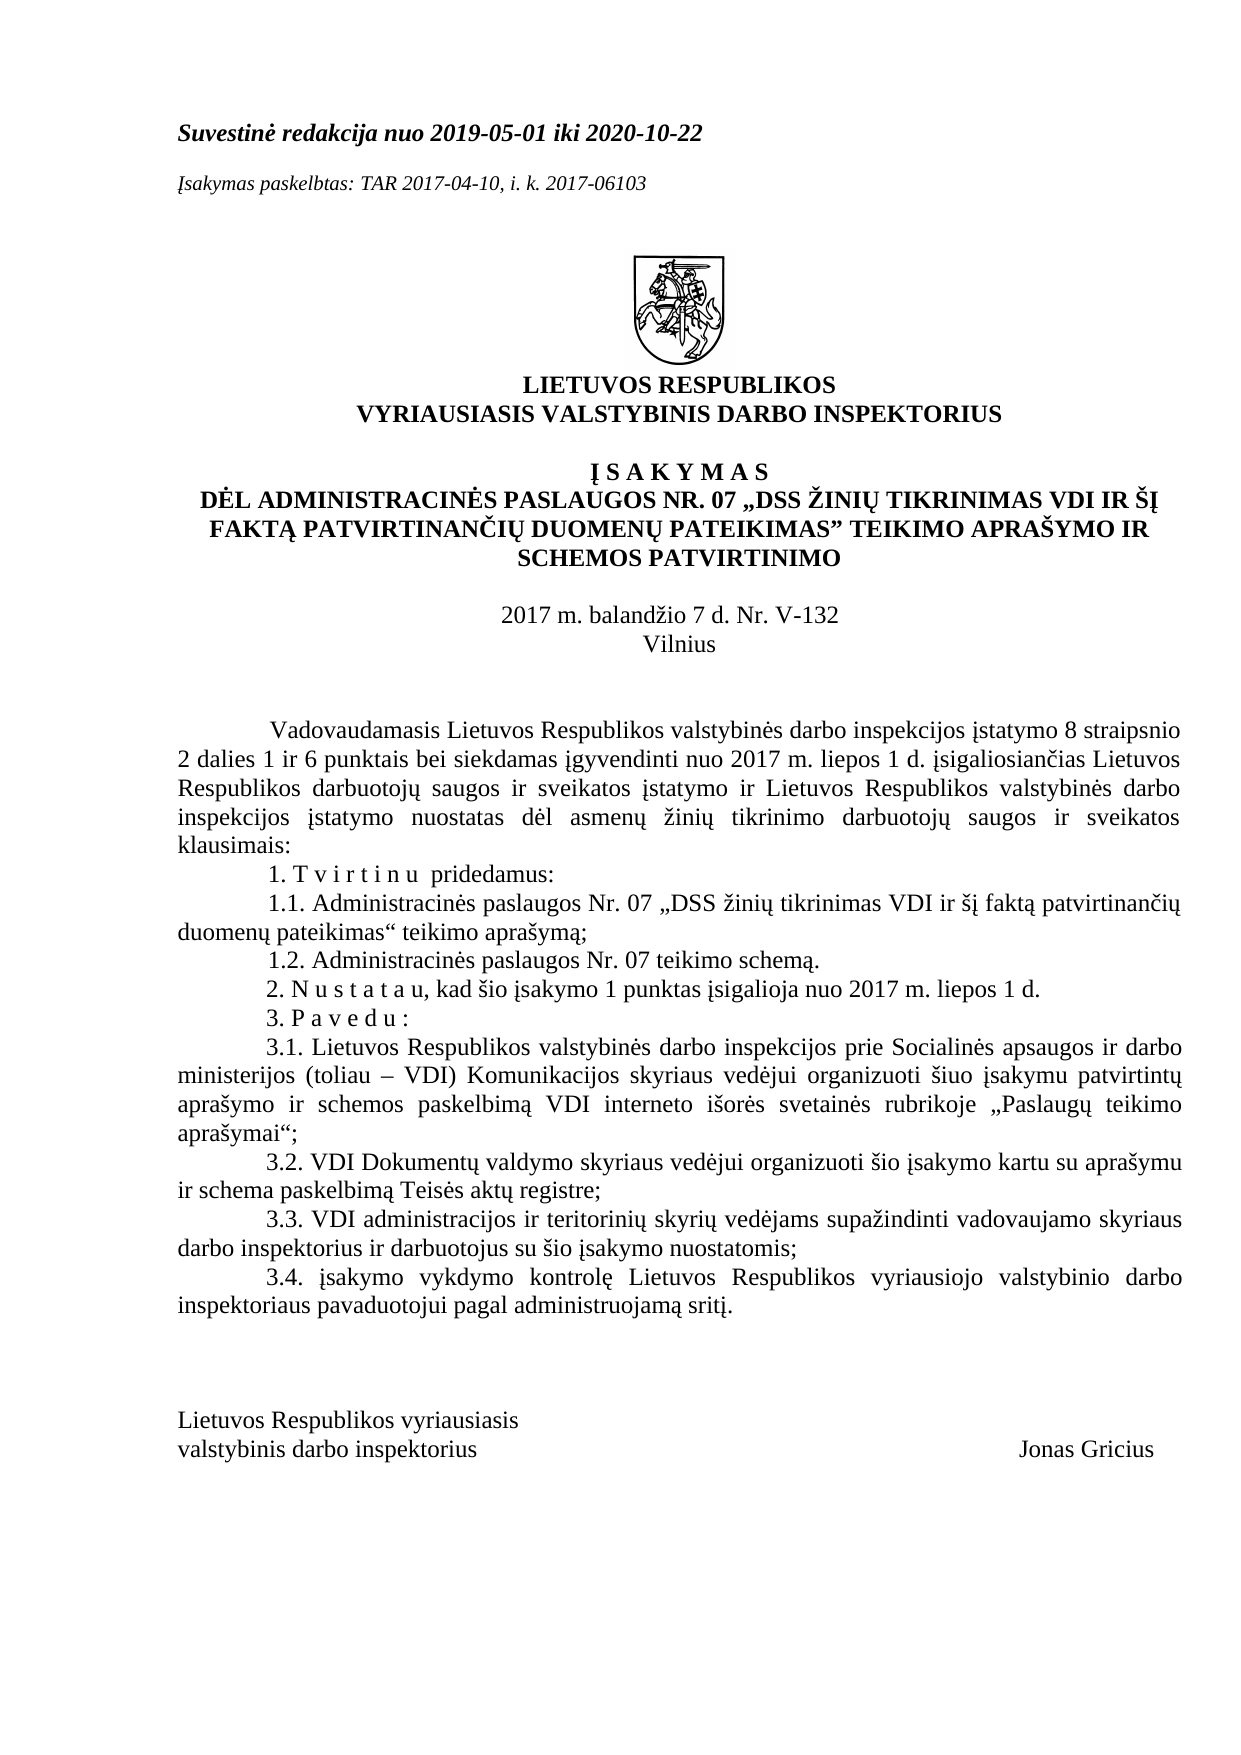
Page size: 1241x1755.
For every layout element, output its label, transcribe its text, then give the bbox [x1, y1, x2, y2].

text Į S A K Y M A S [177, 457, 1181, 486]
text 1.2. Administracinės paslaugos Nr. 07 teikimo schemą. [177, 946, 1181, 974]
text Vadovaudamasis Lietuvos Respublikos valstybinės darbo inspekcijos įstatymo 8 straipsnio 2 dalies 1 ir 6 punktais bei siekdamas įgyvendinti nuo 2017 m. liepos 1 d. įsigaliosiančias Lietuvos Respublikos darbuotojų saugos ir sveikatos įstatymo ir Lietuvos Respublikos valstybinės darbo inspekcijos įstatymo nuostatas dėl asmenų žinių tikrinimo darbuotojų saugos ir sveikatos klausimais: [177, 716, 1181, 859]
text 3.1. Lietuvos Respublikos valstybinės darbo inspekcijos prie Socialinės apsaugos ir darbo ministerijos (toliau – VDI) Komunikacijos skyriaus vedėjui organizuoti šiuo įsakymu patvirtintų aprašymo ir schemos paskelbimą VDI interneto išorės svetainės rubrikoje „Paslaugų teikimo aprašymai“; [177, 1032, 1184, 1147]
text 2017 m. balandžio 7 d. Nr. V-132 [177, 601, 1181, 629]
text 3.4. įsakymo vykdymo kontrolę Lietuvos Respublikos vyriausiojo valstybinio darbo inspektoriaus pavaduotojui pagal administruojamą sritį. [177, 1262, 1184, 1319]
text Įsakymas paskelbtas: TAR 2017-04-10, i. k. 2017-06103 [177, 171, 1181, 195]
text Lietuvos Respublikos vyriausiasis [177, 1406, 1181, 1434]
text 3. P a v e d u : [177, 1003, 1184, 1032]
text 3.2. VDI Dokumentų valdymo skyriaus vedėjui organizuoti šio įsakymo kartu su aprašymu ir schema paskelbimą Teisės aktų registre; [177, 1147, 1184, 1204]
text valstybinis darbo inspektorius Jonas Gricius [177, 1434, 1181, 1463]
text LIETUVOS RESPUBLIKOS [177, 371, 1181, 399]
text DĖL ADMINISTRACINĖS PASLAUGOS NR. 07 „DSS ŽINIŲ TIKRINIMAS VDI IR ŠĮ FAKTĄ PATVIRTINANČIŲ DUOMENŲ PATEIKIMAS” TEIKIMO APRAŠYMO IR SCHEMOS PATVIRTINIMO [177, 486, 1181, 572]
text 1. T v i r t i n u pridedamus: [177, 859, 1181, 888]
text 2. N u s t a t a u, kad šio įsakymo 1 punktas įsigalioja nuo 2017 m. liepos 1 d. [177, 974, 1184, 1003]
text Suvestinė redakcija nuo 2019-05-01 iki 2020-10-22 [177, 118, 1181, 147]
text Vilnius [177, 629, 1181, 658]
text VYRIAUSIASIS VALSTYBINIS DARBO INSPEKTORIUS [177, 399, 1181, 428]
text 3.3. VDI administracijos ir teritorinių skyrių vedėjams supažindinti vadovaujamo skyriaus darbo inspektorius ir darbuotojus su šio įsakymo nuostatomis; [177, 1204, 1184, 1262]
text 1.1. Administracinės paslaugos Nr. 07 „DSS žinių tikrinimas VDI ir šį faktą patvirtinančių duomenų pateikimas“ teikimo aprašymą; [177, 888, 1181, 946]
